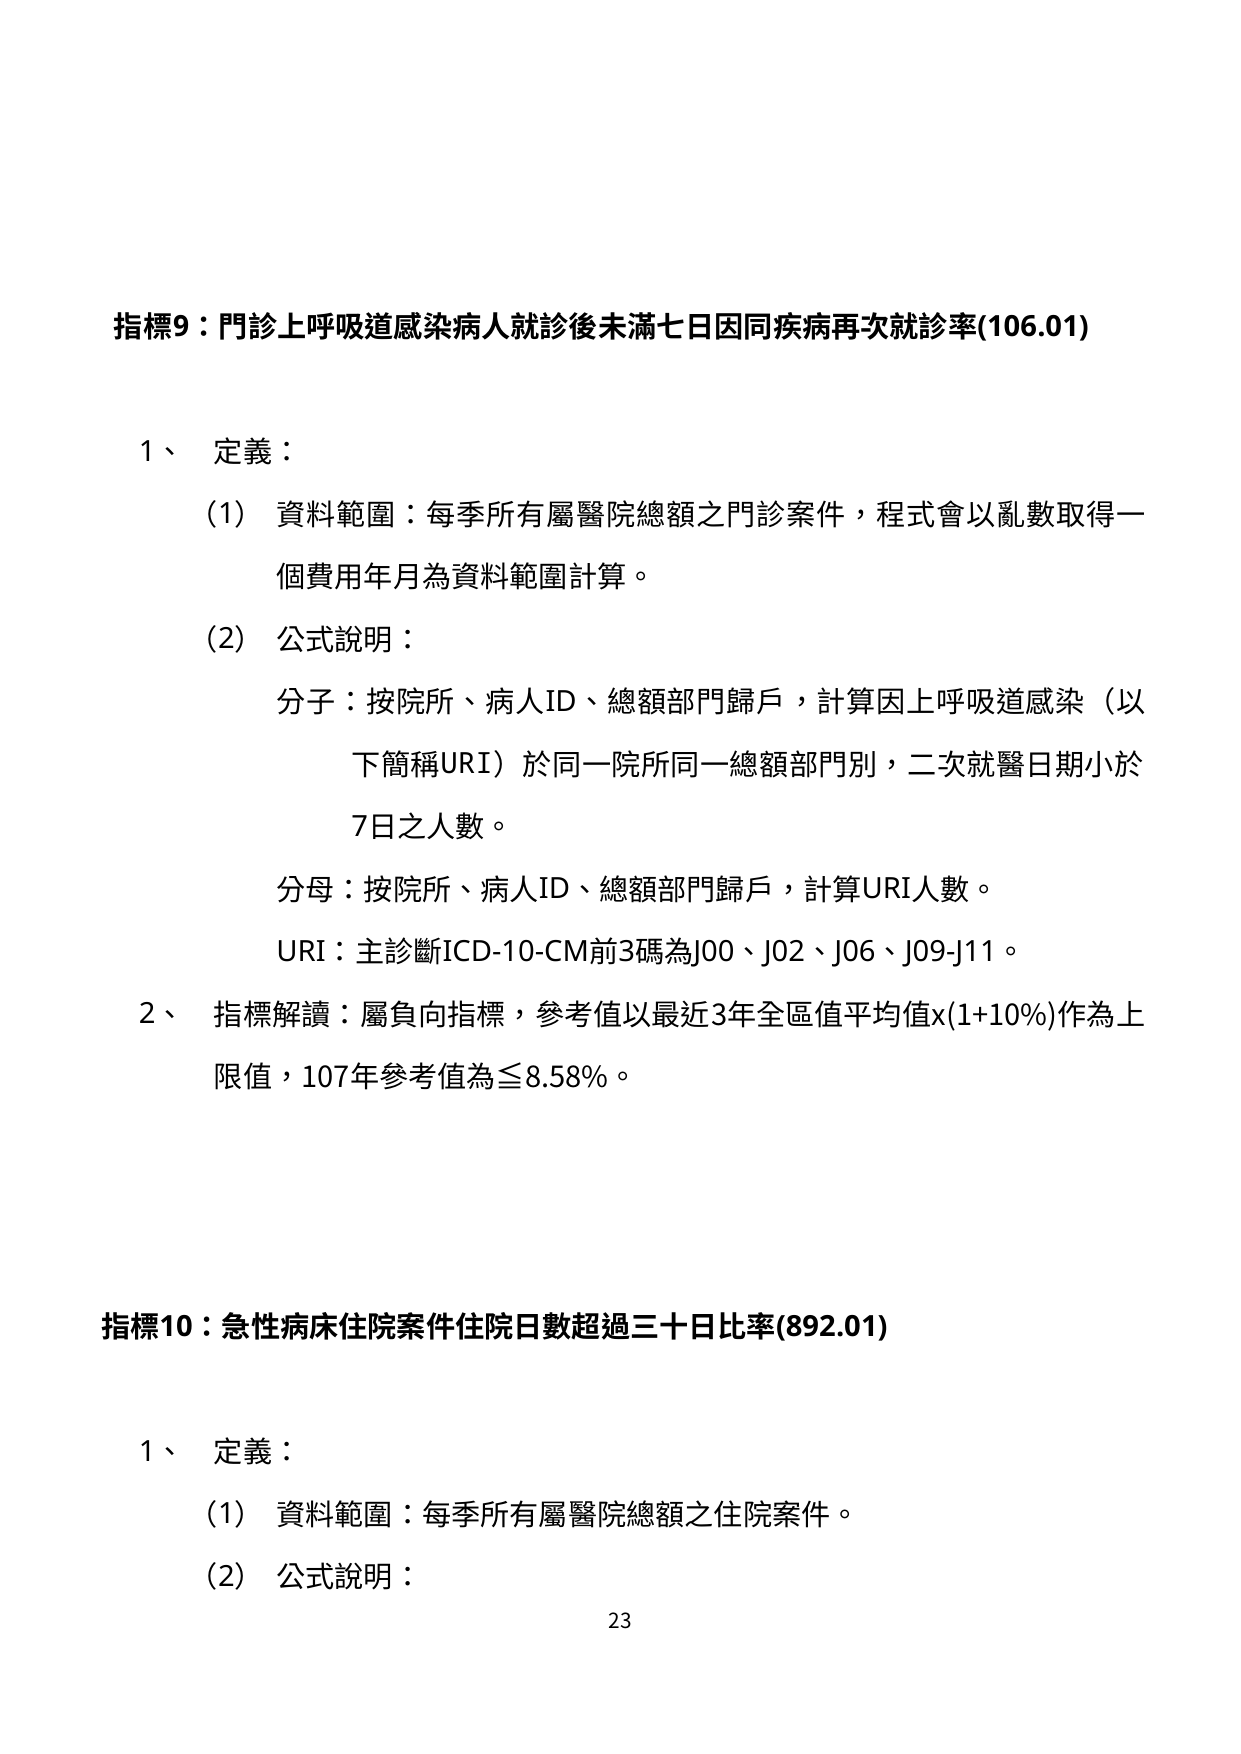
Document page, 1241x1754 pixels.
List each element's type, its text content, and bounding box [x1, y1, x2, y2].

list 定義： [139, 1408, 1145, 1471]
text 分母：按院所、病人ID、總額部門歸戶，計算URI人數。 [276, 846, 1145, 908]
text 指標10：急性病床住院案件住院日數超過三十日比率(892.01) [93, 1283, 1145, 1346]
text 分子：按院所、病人ID、總額部門歸戶，計算因上呼吸道感染（以下簡稱URI）於同一院所同一總額部門別，二次就醫日期小於7日之人數。 [276, 658, 1145, 846]
list 定義： [139, 408, 1145, 471]
list 指標解讀：屬負向指標，參考值以最近3年全區值平均值x(1+10%)作為上限值，107年參考值為≦8.58%。 [139, 971, 1145, 1096]
list 資料範圍：每季所有屬醫院總額之住院案件。 [189, 1471, 1145, 1533]
list 公式說明： [189, 1533, 1145, 1596]
list 公式說明： [189, 596, 1145, 658]
text 指標9：門診上呼吸道感染病人就診後未滿七日因同疾病再次就診率(106.01) [114, 283, 1152, 346]
list 資料範圍：每季所有屬醫院總額之門診案件，程式會以亂數取得一個費用年月為資料範圍計算。 [189, 471, 1145, 596]
text URI：主診斷ICD-10-CM前3碼為J00、J02、J06、J09-J11。 [276, 908, 1145, 971]
